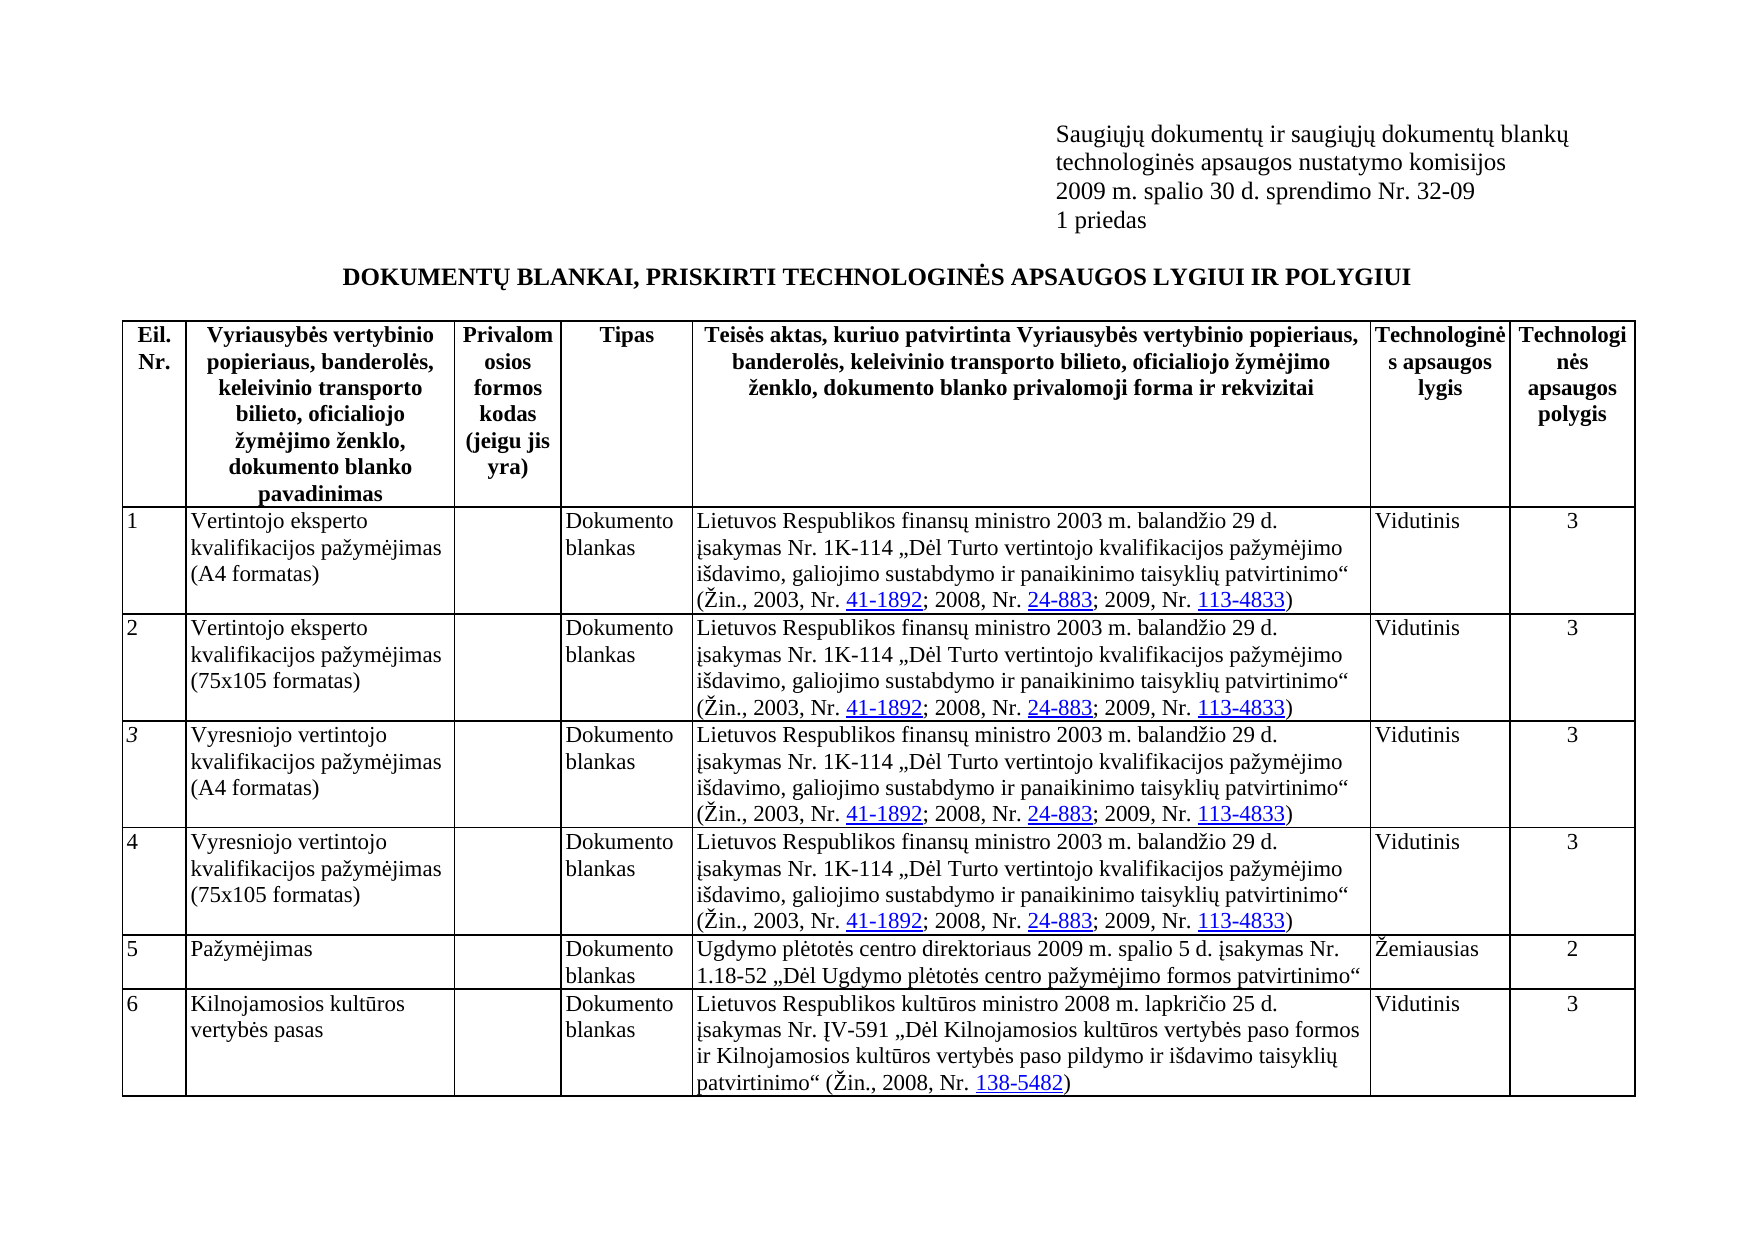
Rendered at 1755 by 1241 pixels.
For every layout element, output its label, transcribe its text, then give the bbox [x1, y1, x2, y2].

table_cell Dokumento blankas [562, 615, 692, 720]
table_cell Vidutinis [1371, 990, 1509, 1095]
table_cell [455, 828, 560, 934]
table_cell Vyresniojo vertintojo kvalifikacijos pažymėjimas (75x105 formatas) [187, 828, 454, 934]
table_cell 3 [1511, 828, 1634, 934]
text 1 priedas [1056, 205, 1636, 234]
table_header Privalomosios formos kodas (jeigu jis yra) [455, 322, 560, 506]
table_cell 3 [1511, 615, 1634, 720]
table_cell Vidutinis [1371, 615, 1509, 720]
table_header Eil. Nr. [123, 322, 185, 506]
table_cell Žemiausias [1371, 936, 1509, 988]
table_cell 2 [123, 615, 185, 720]
table_cell 3 [1511, 990, 1634, 1095]
table_cell Vertintojo eksperto kvalifikacijos pažymėjimas (A4 formatas) [187, 508, 454, 613]
table_cell [455, 936, 560, 988]
table_cell Dokumento blankas [562, 508, 692, 613]
table_cell Dokumento blankas [562, 990, 692, 1095]
table_cell 4 [123, 828, 185, 934]
table_cell Kilnojamosios kultūros vertybės pasas [187, 990, 454, 1095]
table_cell 3 [1511, 508, 1634, 613]
table_cell Vertintojo eksperto kvalifikacijos pažymėjimas (75x105 formatas) [187, 615, 454, 720]
table_cell Dokumento blankas [562, 828, 692, 934]
table_cell Dokumento blankas [562, 722, 692, 827]
table_cell [455, 722, 560, 827]
table_cell [455, 615, 560, 720]
table_cell Vidutinis [1371, 722, 1509, 827]
table_cell 2 [1511, 936, 1634, 988]
text DOKUMENTŲ BLANKAI, PRISKIRTI TECHNOLOGINĖS APSAUGOS LYGIUI IR POLYGIUI [118, 262, 1636, 291]
table_cell Vyresniojo vertintojo kvalifikacijos pažymėjimas (A4 formatas) [187, 722, 454, 827]
table_cell Pažymėjimas [187, 936, 454, 988]
table_cell [455, 508, 560, 613]
table_header Technologinės apsaugos polygis [1511, 322, 1634, 506]
table_header Tipas [562, 322, 692, 506]
table_header Teisės aktas, kuriuo patvirtinta Vyriausybės vertybinio popieriaus, banderolės, keleivinio transporto bilieto, oficialiojo žymėjimo ženklo, dokumento blanko privalomoji forma ir rekvizitai [693, 322, 1370, 506]
text 2009 m. spalio 30 d. sprendimo Nr. 32-09 [1056, 176, 1636, 205]
table_cell Vidutinis [1371, 508, 1509, 613]
text Saugiųjų dokumentų ir saugiųjų dokumentų blankų [1056, 119, 1636, 147]
table_cell 3 [123, 722, 185, 827]
table_cell 1 [123, 508, 185, 613]
table_header Technologinės apsaugos lygis [1371, 322, 1509, 506]
text technologinės apsaugos nustatymo komisijos [1056, 147, 1636, 176]
table_cell [455, 990, 560, 1095]
table_cell 5 [123, 936, 185, 988]
table_cell 3 [1511, 722, 1634, 827]
table_cell Vidutinis [1371, 828, 1509, 934]
table_cell 6 [123, 990, 185, 1095]
